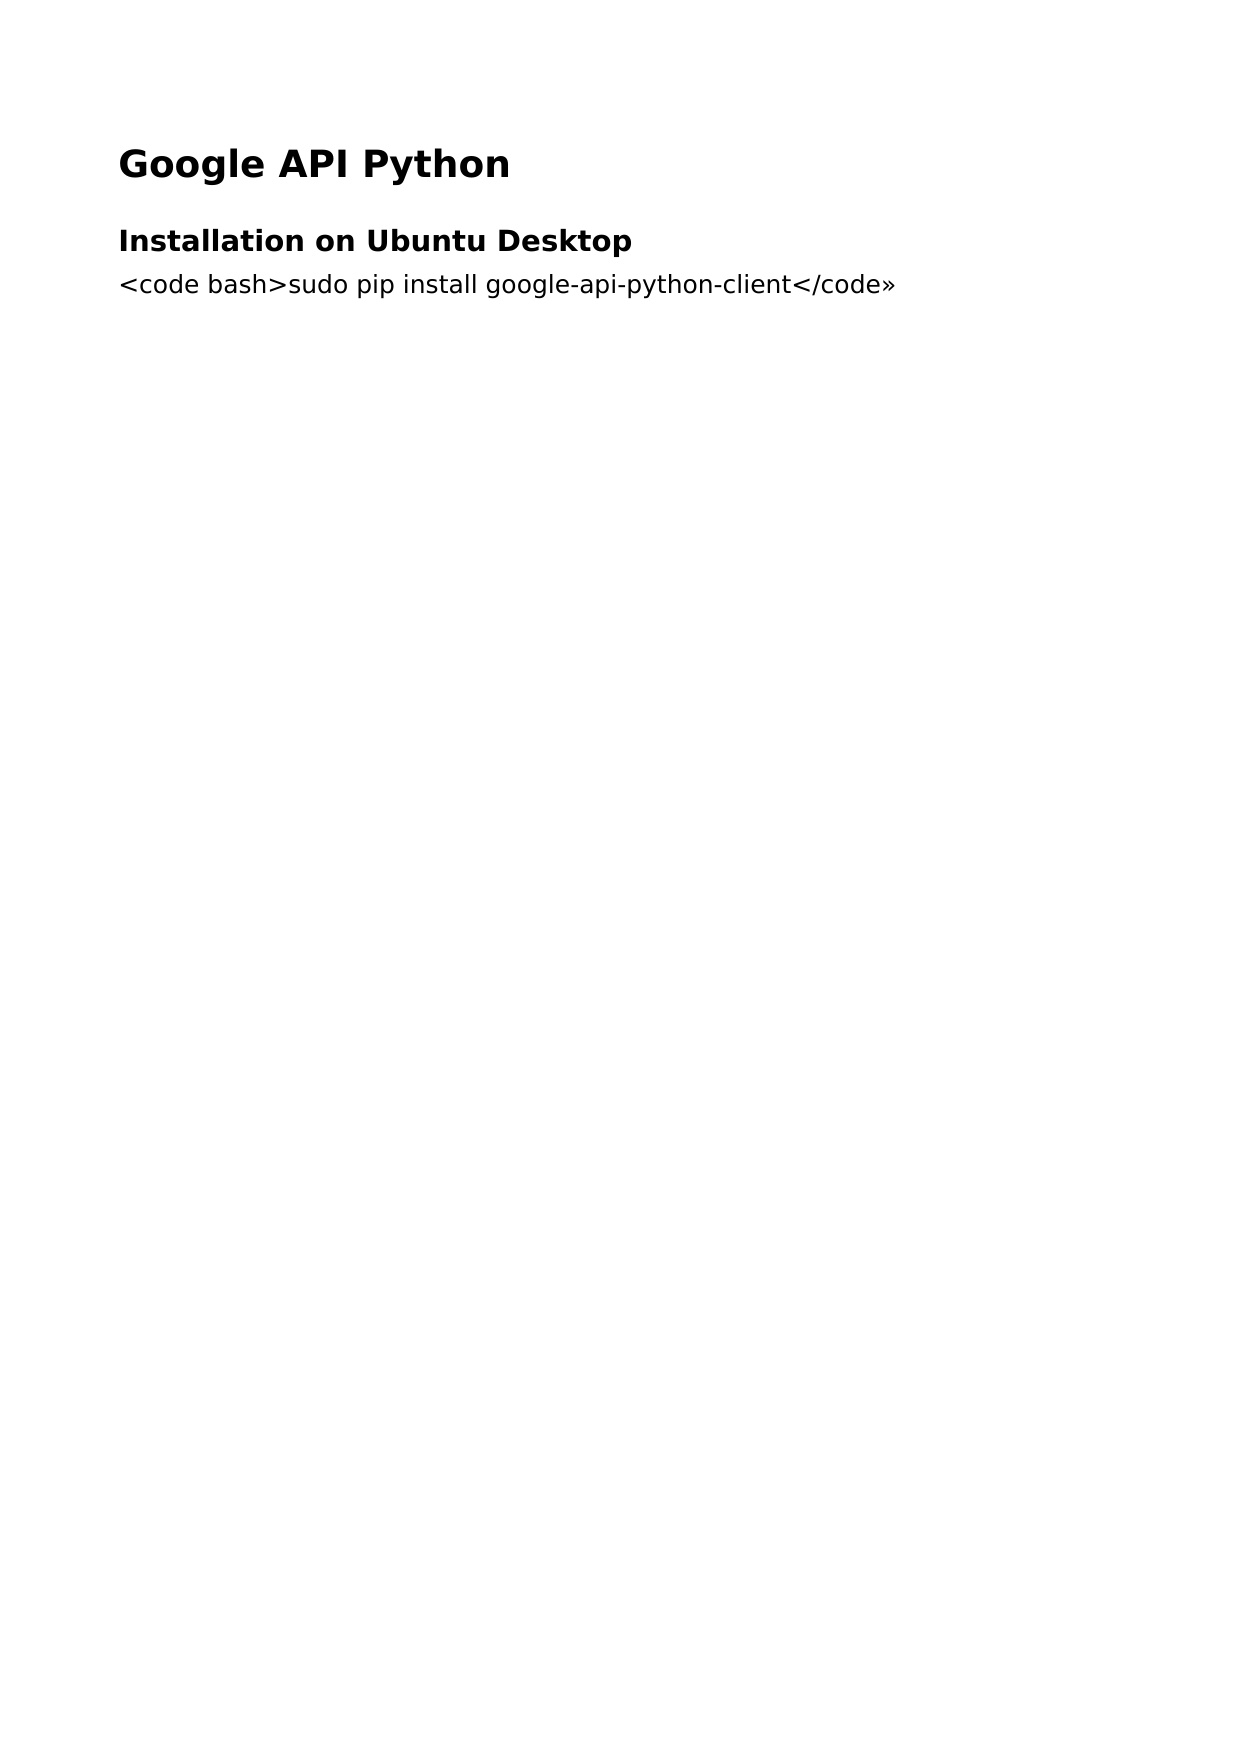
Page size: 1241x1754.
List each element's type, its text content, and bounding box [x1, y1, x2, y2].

subtitle Installation on Ubuntu Desktop [118, 224, 1122, 258]
subtitle Google API Python [118, 143, 1122, 187]
text <code bash>sudo pip install google-api-python-client</code» [118, 271, 1122, 300]
